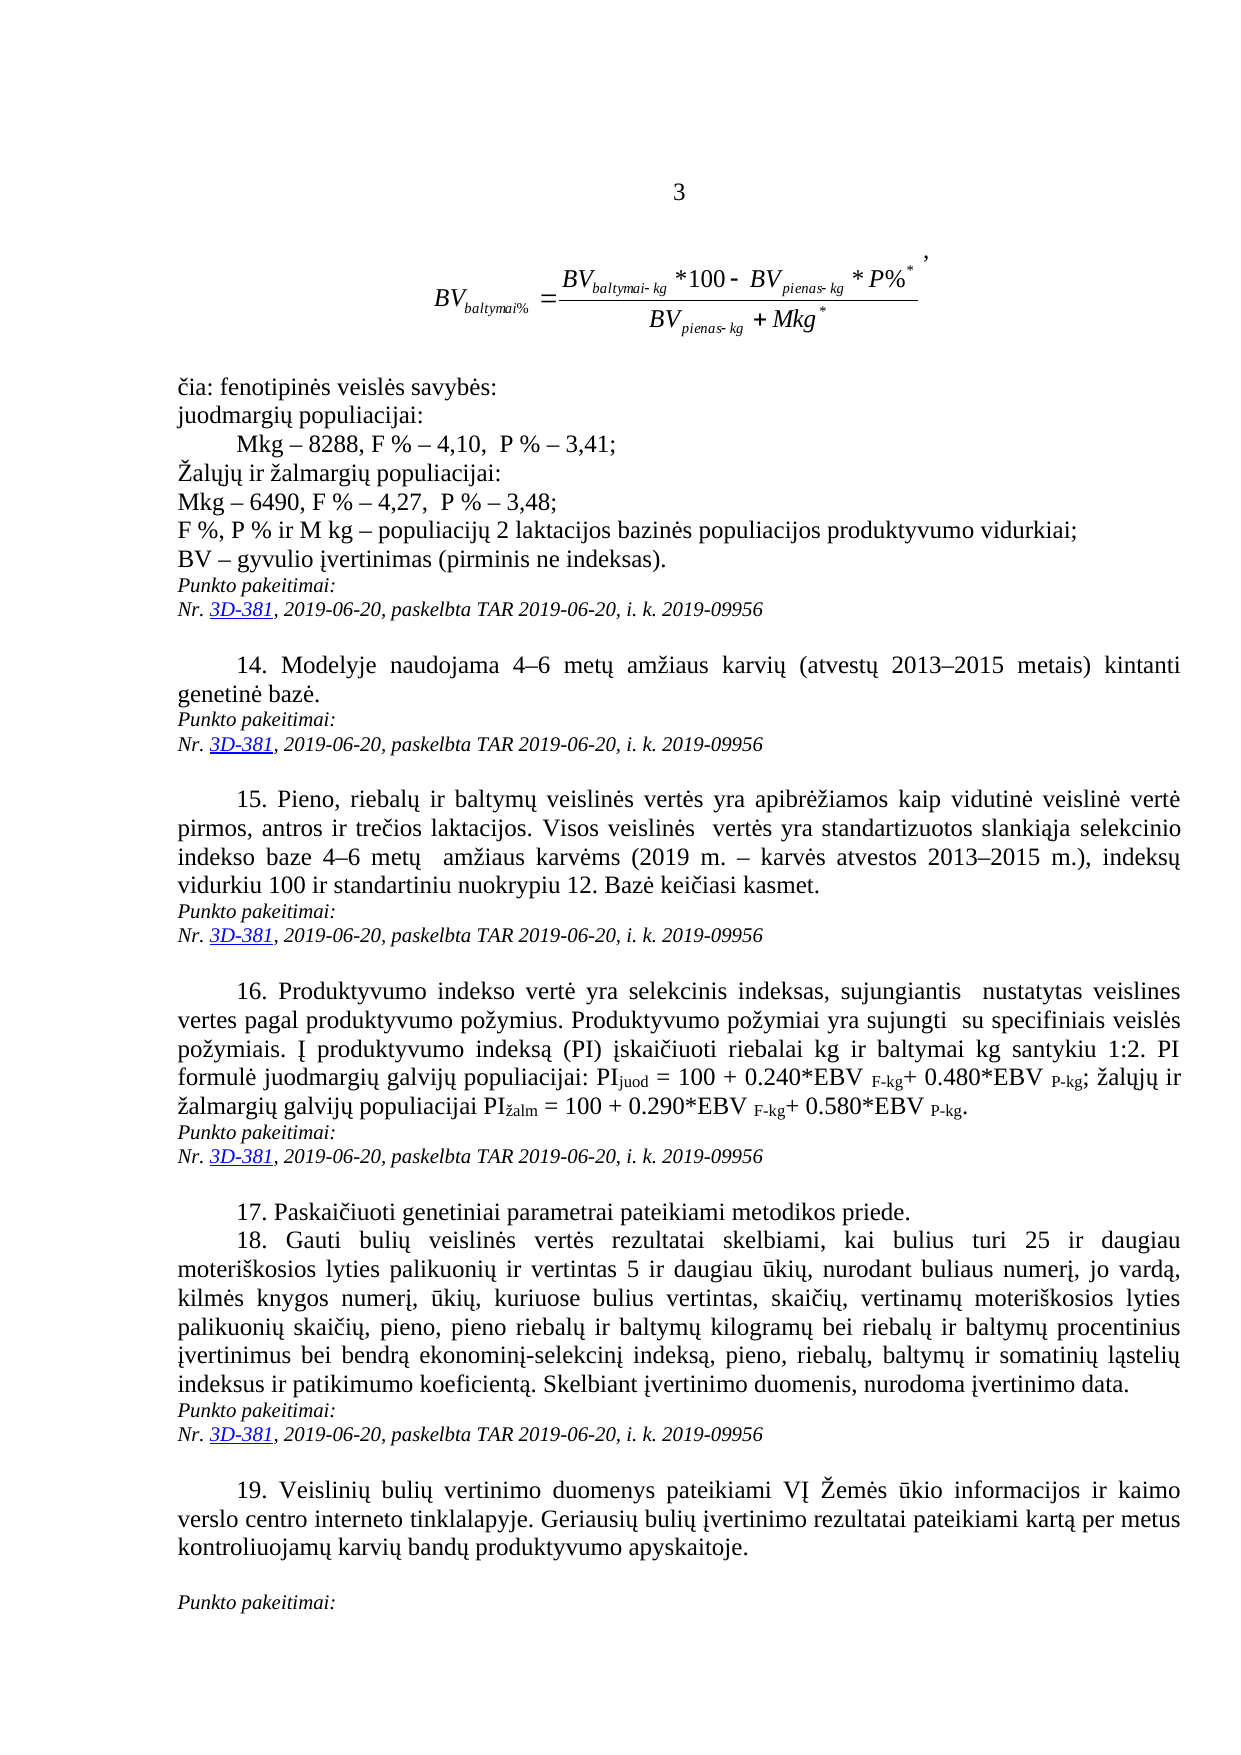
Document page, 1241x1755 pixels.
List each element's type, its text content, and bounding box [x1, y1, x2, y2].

text Mkg – 8288, F % – 4,10, P % – 3,41; [177, 429, 1181, 458]
text Nr. 3D-381, 2019-06-20, paskelbta TAR 2019-06-20, i. k. 2019-09956 [177, 731, 1181, 756]
text Punkto pakeitimai: [177, 707, 1181, 731]
text 17. Paskaičiuoti genetiniai parametrai pateikiami metodikos priede. [177, 1197, 1181, 1226]
text 18. Gauti bulių veislinės vertės rezultatai skelbiami, kai bulius turi 25 ir daugiau moteriškosios lyties palikuonių ir vertintas 5 ir daugiau ūkių, nurodant buliaus numerį, jo vardą, kilmės knygos numerį, ūkių, kuriuose bulius vertintas, skaičių, vertinamų moteriškosios lyties palikuonių skaičių, pieno, pieno riebalų ir baltymų kilogramų bei riebalų ir baltymų procentinius įvertinimus bei bendrą ekonominį-selekcinį indeksą, pieno, riebalų, baltymų ir somatinių ląstelių indeksus ir patikimumo koeficientą. Skelbiant įvertinimo duomenis, nurodoma įvertinimo data. [177, 1226, 1181, 1398]
text Punkto pakeitimai: [177, 1590, 1181, 1614]
text BV(baltymai%)=(BV(baltymai–kg)*100–BV(pienas–kg)*P%*)/(BV(pienas–kg)+Mkg*), [177, 235, 1181, 343]
text Nr. 3D-381, 2019-06-20, paskelbta TAR 2019-06-20, i. k. 2019-09956 [177, 597, 1181, 621]
text Punkto pakeitimai: [177, 573, 1181, 597]
text Punkto pakeitimai: [177, 1120, 1181, 1144]
text Nr. 3D-381, 2019-06-20, paskelbta TAR 2019-06-20, i. k. 2019-09956 [177, 1144, 1181, 1168]
text Žalųjų ir žalmargių populiacijai: [177, 458, 1181, 487]
text BV – gyvulio įvertinimas (pirminis ne indeksas). [177, 544, 1181, 573]
text Nr. 3D-381, 2019-06-20, paskelbta TAR 2019-06-20, i. k. 2019-09956 [177, 1422, 1181, 1446]
text Nr. 3D-381, 2019-06-20, paskelbta TAR 2019-06-20, i. k. 2019-09956 [177, 923, 1181, 947]
text Mkg – 6490, F % – 4,27, P % – 3,48; [177, 487, 1181, 516]
text Punkto pakeitimai: [177, 1398, 1181, 1422]
text Punkto pakeitimai: [177, 899, 1181, 923]
text 16. Produktyvumo indekso vertė yra selekcinis indeksas, sujungiantis nustatytas veislines vertes pagal produktyvumo požymius. Produktyvumo požymiai yra sujungti su specifiniais veislės požymiais. Į produktyvumo indeksą (PI) įskaičiuoti riebalai kg ir baltymai kg santykiu 1:2. PI formulė juodmargių galvijų populiacijai: PIjuod = 100 + 0.240*EBV F-kg+ 0.480*EBV P-kg; žalųjų ir žalmargių galvijų populiacijai PIžalm = 100 + 0.290*EBV F-kg+ 0.580*EBV P-kg. [177, 976, 1181, 1120]
text F %, P % ir M kg – populiacijų 2 laktacijos bazinės populiacijos produktyvumo vidurkiai; [177, 516, 1181, 544]
text 15. Pieno, riebalų ir baltymų veislinės vertės yra apibrėžiamos kaip vidutinė veislinė vertė pirmos, antros ir trečios laktacijos. Visos veislinės vertės yra standartizuotos slankiąja selekcinio indekso baze 4–6 metų amžiaus karvėms (2019 m. – karvės atvestos 2013–2015 m.), indeksų vidurkiu 100 ir standartiniu nuokrypiu 12. Bazė keičiasi kasmet. [177, 784, 1181, 899]
text 19. Veislinių bulių vertinimo duomenys pateikiami VĮ Žemės ūkio informacijos ir kaimo verslo centro interneto tinklalapyje. Geriausių bulių įvertinimo rezultatai pateikiami kartą per metus kontroliuojamų karvių bandų produktyvumo apyskaitoje. [177, 1475, 1181, 1561]
text juodmargių populiacijai: [177, 401, 1181, 429]
text 14. Modelyje naudojama 4–6 metų amžiaus karvių (atvestų 2013–2015 metais) kintanti genetinė bazė. [177, 650, 1181, 707]
text čia: fenotipinės veislės savybės: [177, 372, 1181, 401]
